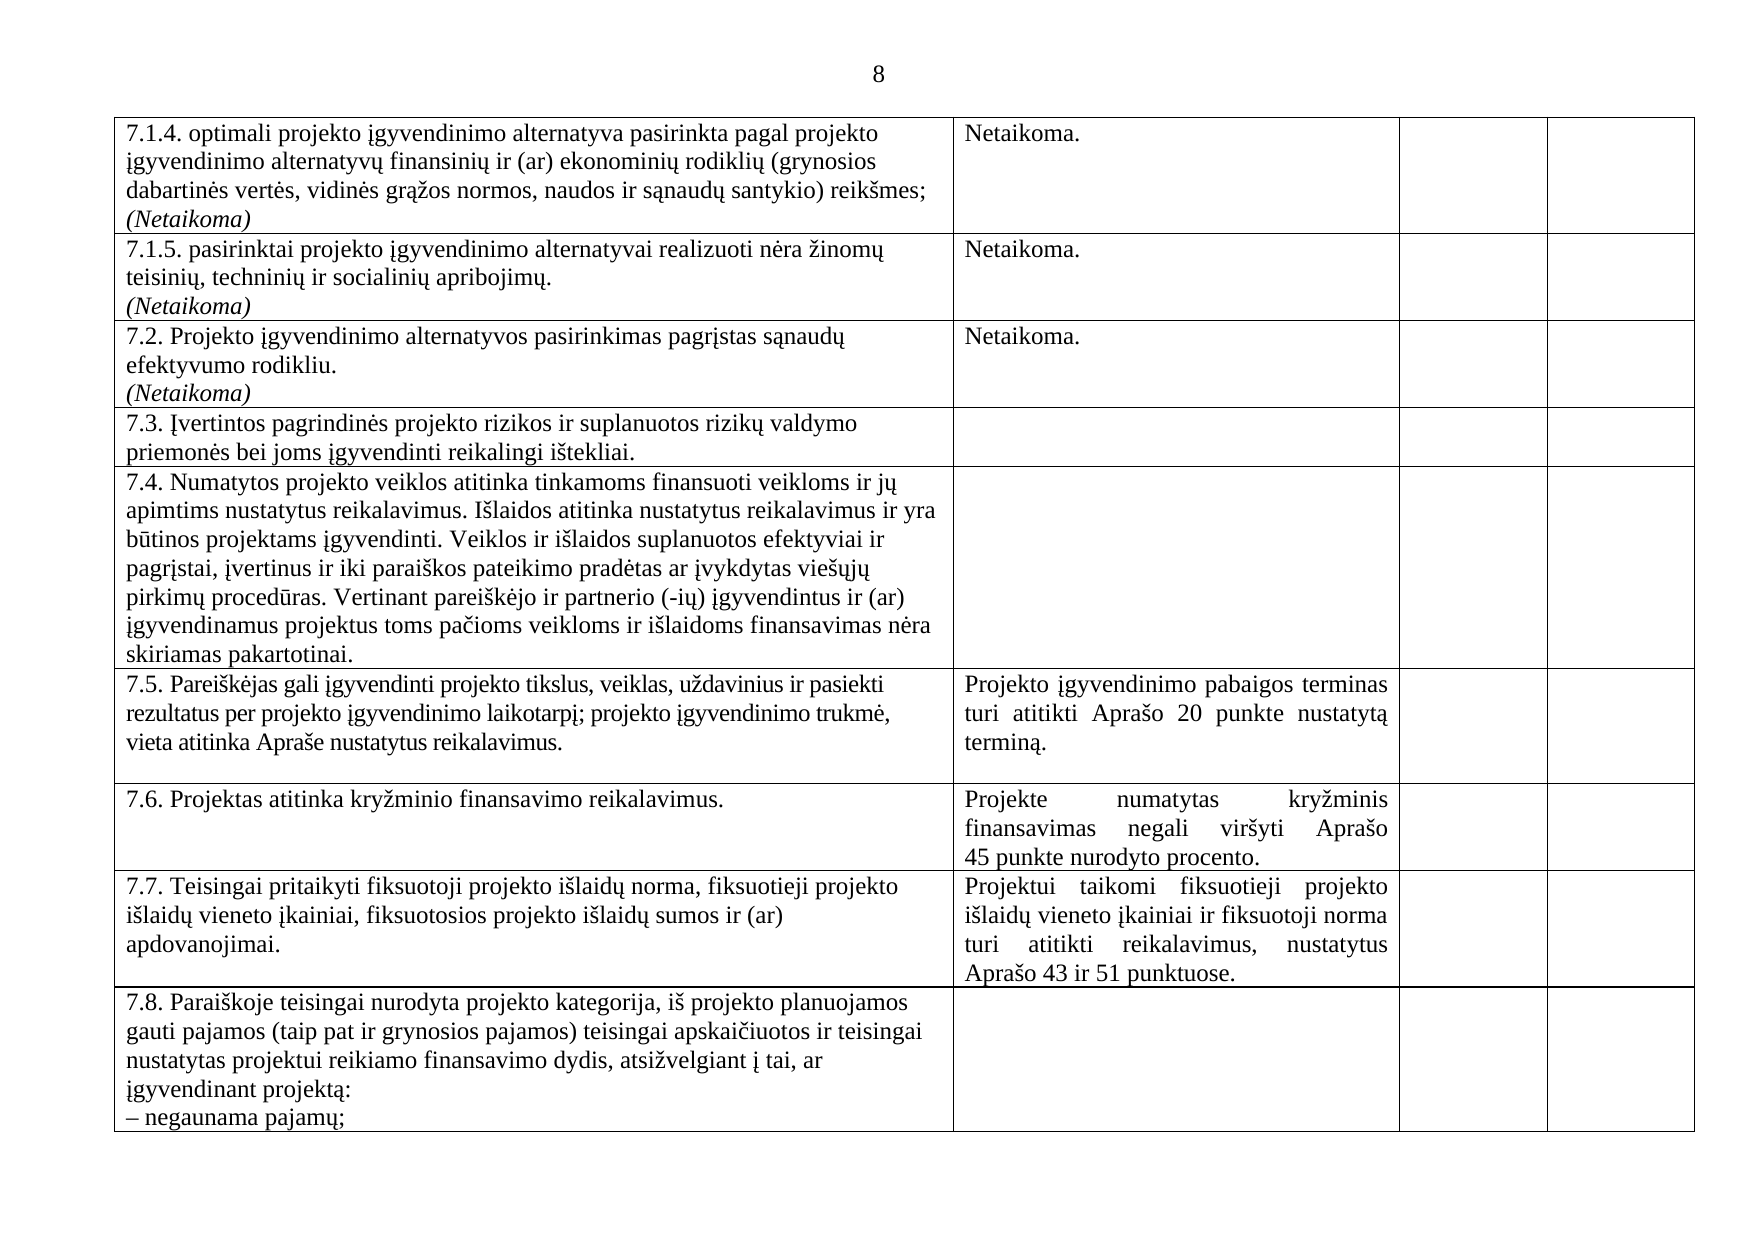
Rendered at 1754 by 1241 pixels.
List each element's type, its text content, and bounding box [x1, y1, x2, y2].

table_cell [1400, 669, 1547, 783]
table_cell [1400, 408, 1547, 466]
table_cell 7.6. Projektas atitinka kryžminio finansavimo reikalavimus. [115, 784, 953, 870]
table_cell [1548, 408, 1694, 466]
table_cell [1400, 234, 1547, 320]
table_cell Projektui taikomi fiksuotieji projekto išlaidų vieneto įkainiai ir fiksuotoji norma turi atitikti reikalavimus, nustatytus Aprašo 43 ir 51 punktuose. [954, 871, 1399, 986]
table_cell [1548, 118, 1694, 233]
table_cell [1548, 988, 1694, 1131]
table_cell [954, 408, 1399, 466]
table_cell [1400, 988, 1547, 1131]
table_cell 7.5. Pareiškėjas gali įgyvendinti projekto tikslus, veiklas, uždavinius ir pasiekti rezultatus per projekto įgyvendinimo laikotarpį; projekto įgyvendinimo trukmė, vieta atitinka Apraše nustatytus reikalavimus. [115, 669, 953, 783]
table_cell [954, 988, 1399, 1131]
table_cell 7.2. Projekto įgyvendinimo alternatyvos pasirinkimas pagrįstas sąnaudų efektyvumo rodikliu. (Netaikoma) [115, 321, 953, 407]
table_cell Projekto įgyvendinimo pabaigos terminas turi atitikti Aprašo 20 punkte nustatytą terminą. [954, 669, 1399, 783]
table_cell [1548, 784, 1694, 870]
table_cell [1400, 467, 1547, 668]
table_cell [1548, 669, 1694, 783]
table_cell [1400, 784, 1547, 870]
table_cell 7.3. Įvertintos pagrindinės projekto rizikos ir suplanuotos rizikų valdymo priemonės bei joms įgyvendinti reikalingi ištekliai. [115, 408, 953, 466]
table_cell 7.8. Paraiškoje teisingai nurodyta projekto kategorija, iš projekto planuojamos gauti pajamos (taip pat ir grynosios pajamos) teisingai apskaičiuotos ir teisingai nustatytas projektui reikiamo finansavimo dydis, atsižvelgiant į tai, ar įgyvendinant projektą: – negaunama pajamų; [115, 988, 953, 1131]
table_cell Projekte numatytas kryžminis finansavimas negali viršyti Aprašo 45 punkte nurodyto procento. [954, 784, 1399, 870]
table_cell [1548, 467, 1694, 668]
table_cell 7.1.5. pasirinktai projekto įgyvendinimo alternatyvai realizuoti nėra žinomų teisinių, techninių ir socialinių apribojimų. (Netaikoma) [115, 234, 953, 320]
table_cell Netaikoma. [954, 118, 1399, 233]
table_cell 7.1.4. optimali projekto įgyvendinimo alternatyva pasirinkta pagal projekto įgyvendinimo alternatyvų finansinių ir (ar) ekonominių rodiklių (grynosios dabartinės vertės, vidinės grąžos normos, naudos ir sąnaudų santykio) reikšmes; (Netaikoma) [115, 118, 953, 233]
table_cell 7.4. Numatytos projekto veiklos atitinka tinkamoms finansuoti veikloms ir jų apimtims nustatytus reikalavimus. Išlaidos atitinka nustatytus reikalavimus ir yra būtinos projektams įgyvendinti. Veiklos ir išlaidos suplanuotos efektyviai ir pagrįstai, įvertinus ir iki paraiškos pateikimo pradėtas ar įvykdytas viešųjų pirkimų procedūras. Vertinant pareiškėjo ir partnerio (-ių) įgyvendintus ir (ar) įgyvendinamus projektus toms pačioms veikloms ir išlaidoms finansavimas nėra skiriamas pakartotinai. [115, 467, 953, 668]
table_cell Netaikoma. [954, 321, 1399, 407]
table_cell [954, 467, 1399, 668]
table_cell [1548, 234, 1694, 320]
table_cell Netaikoma. [954, 234, 1399, 320]
table_cell [1548, 321, 1694, 407]
table_cell [1548, 871, 1694, 986]
table_cell [1400, 871, 1547, 986]
table_cell [1400, 321, 1547, 407]
table_cell [1400, 118, 1547, 233]
table_cell 7.7. Teisingai pritaikyti fiksuotoji projekto išlaidų norma, fiksuotieji projekto išlaidų vieneto įkainiai, fiksuotosios projekto išlaidų sumos ir (ar) apdovanojimai. [115, 871, 953, 986]
